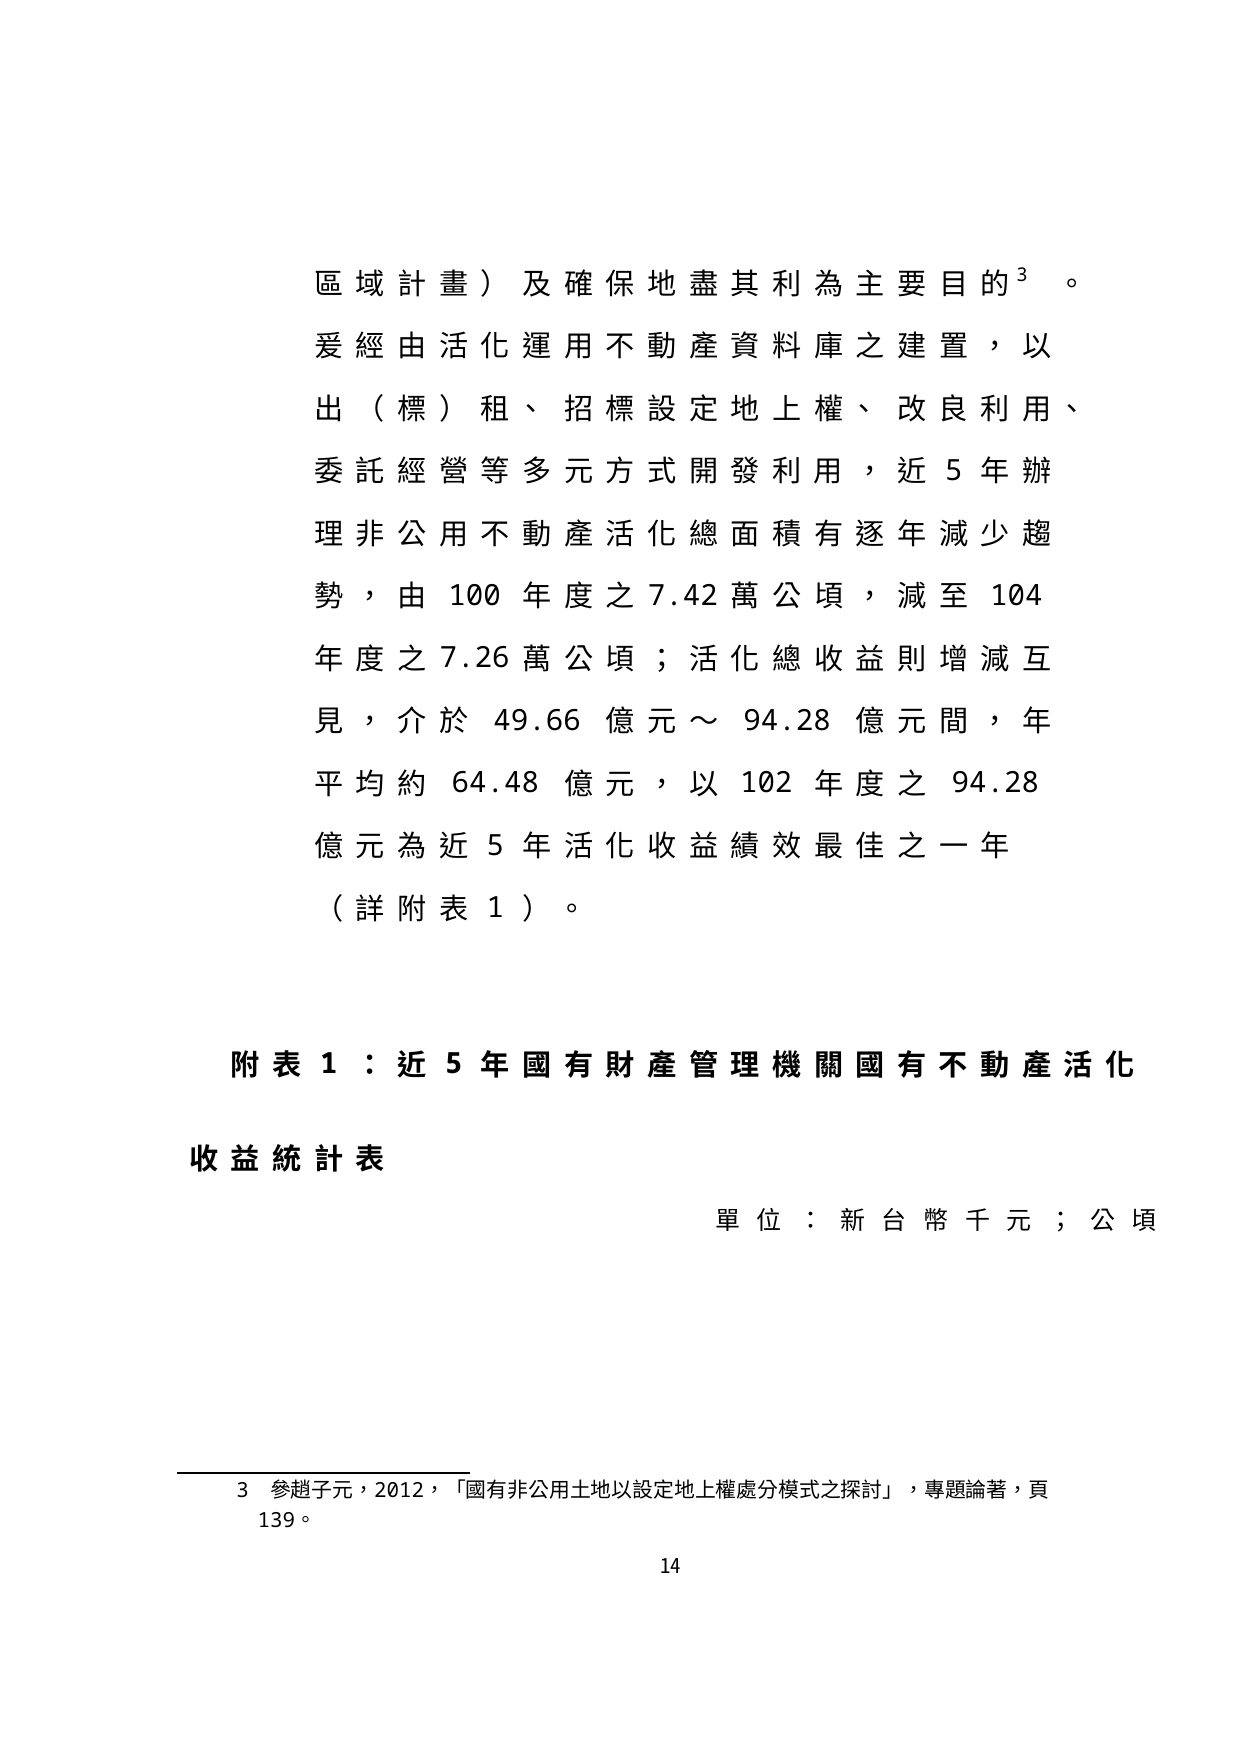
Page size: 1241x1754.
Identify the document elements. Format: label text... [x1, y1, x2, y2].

text 單位：新台幣千元；公頃 [183, 1177, 1165, 1240]
text 國有非公用財產係指公用財產以外可供收益或處分之一切國有財產，以國產署為管理機關。其使用原則基本上以促進公共利益、協助政策推動（如配合都市計畫、區域計畫）及確保地盡其利為主要目的。爰經由活化運用不動產資料庫之建置，以出（標）租、招標設定地上權、改良利用、委託經營等多元方式開發利用，近5年辦理非公用不動產活化總面積有逐年減少趨勢，由100年度之7.42萬公頃，減至104年度之7.26萬公頃；活化總收益則增減互見，介於49.66億元～94.28億元間，年平均約64.48億元，以102年度之94.28億元為近5年活化收益績效最佳之一年（詳附表1）。 [271, 177, 1058, 927]
text 附表1：近5年國有財產管理機關國有不動產活化收益統計表 [183, 990, 1161, 1177]
text 參趙子元，2012，「國有非公用土地以設定地上權處分模式之探討」，專題論著，頁139。 [236, 1473, 1063, 1534]
